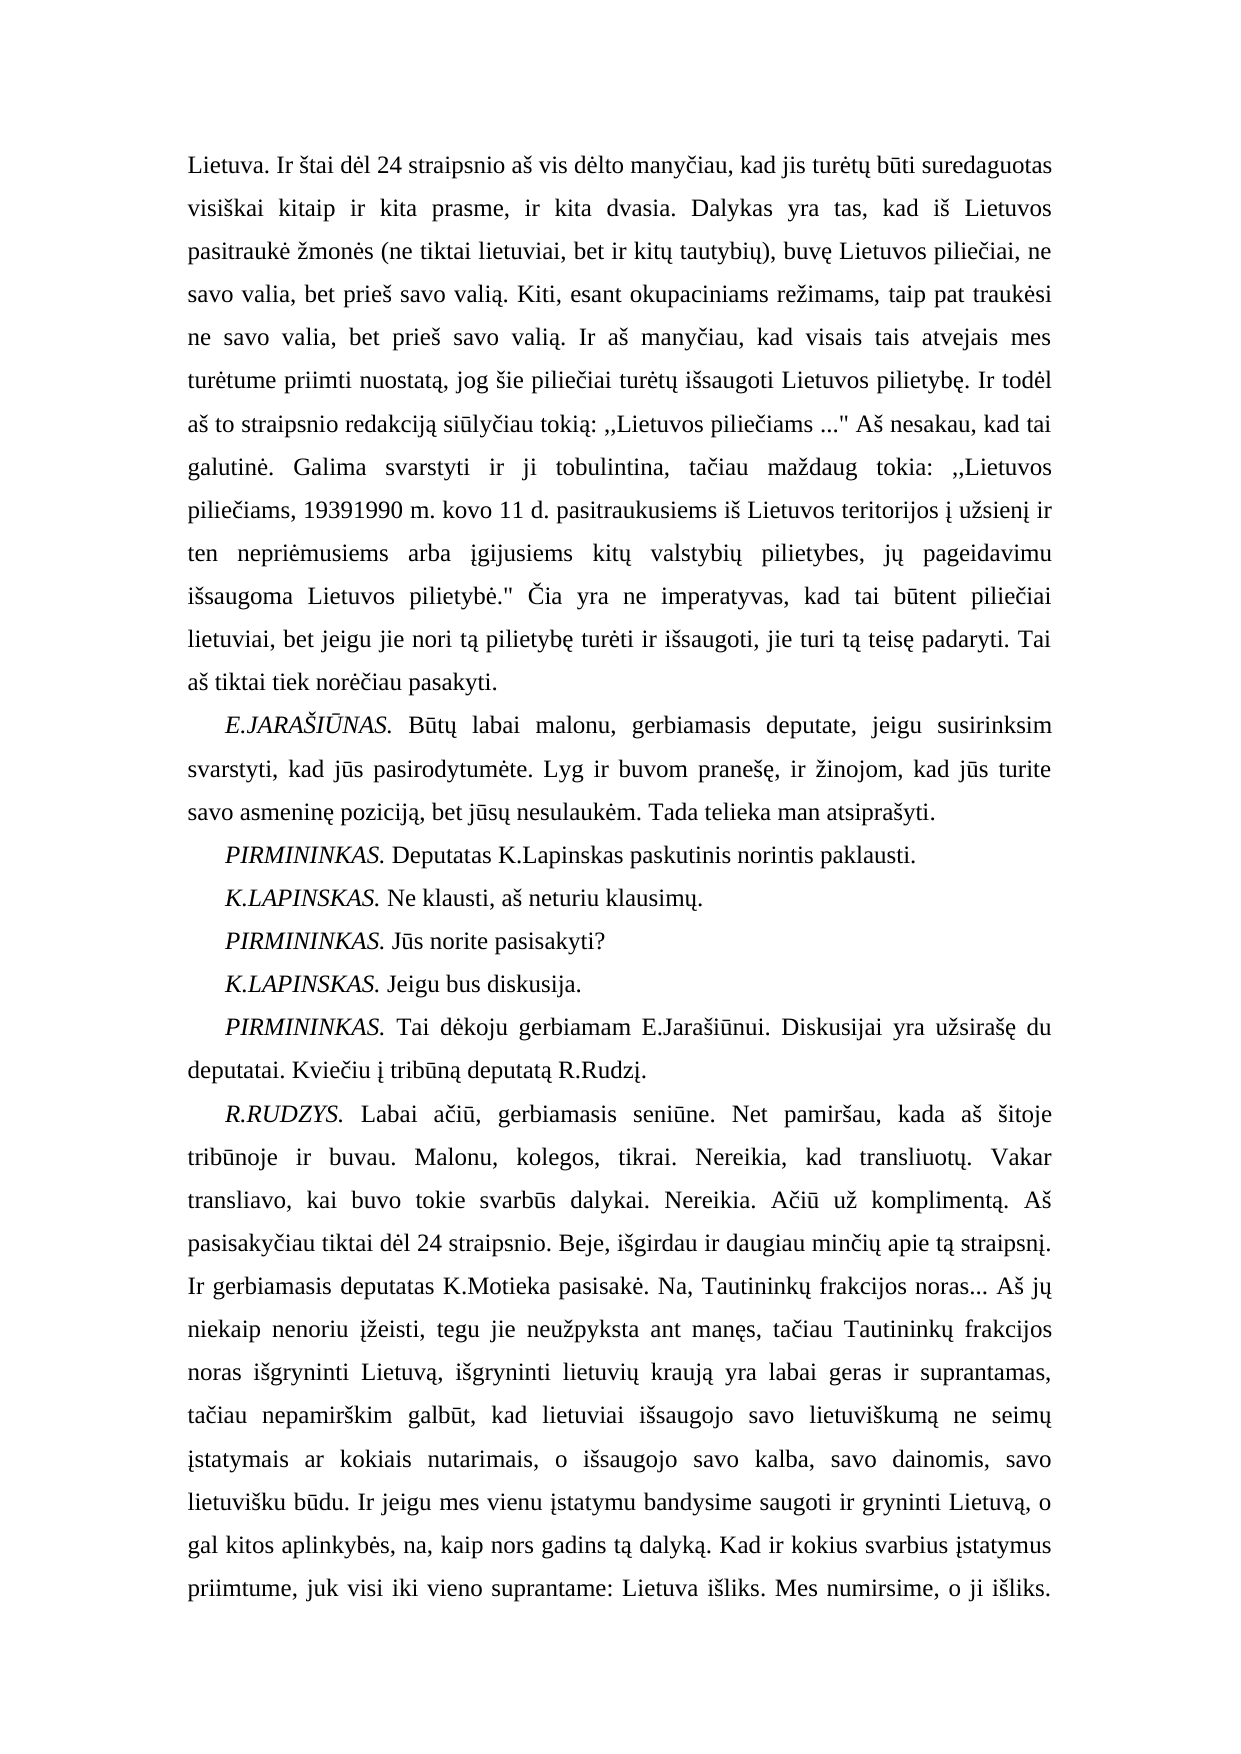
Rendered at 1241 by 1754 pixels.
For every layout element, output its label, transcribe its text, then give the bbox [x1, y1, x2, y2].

text K.LAPINSKAS. Jeigu bus diskusija. [187, 969, 1053, 998]
text Lietuva. Ir štai dėl 24 straipsnio aš vis dėlto manyčiau, kad jis turėtų būti suredaguotas visiškai kitaip ir kita prasme, ir kita dvasia. Dalykas yra tas, kad iš Lietuvos pasitraukė žmonės (ne tiktai lietuviai, bet ir kitų tautybių), buvę Lietuvos piliečiai, ne savo valia, bet prieš savo valią. Kiti, esant okupaciniams režimams, taip pat traukėsi ne savo valia, bet prieš savo valią. Ir aš manyčiau, kad visais tais atvejais mes turėtume priimti nuostatą, jog šie piliečiai turėtų išsaugoti Lietuvos pilietybę. Ir todėl aš to straipsnio redakciją siūlyčiau tokią: ,,Lietuvos piliečiams ..." Aš nesakau, kad tai galutinė. Galima svarstyti ir ji tobulintina, tačiau maždaug tokia: ,,Lietuvos piliečiams, 19391990 m. kovo 11 d. pasitraukusiems iš Lietuvos teritorijos į užsienį ir ten nepriėmusiems arba įgijusiems kitų valstybių pilietybes, jų pageidavimu išsaugoma Lietuvos pilietybė." Čia yra ne imperatyvas, kad tai būtent piliečiai lietuviai, bet jeigu jie nori tą pilietybę turėti ir išsaugoti, jie turi tą teisę padaryti. Tai aš tiktai tiek norėčiau pasakyti. [187, 150, 1053, 696]
text PIRMININKAS. Tai dėkoju gerbiamam E.Jarašiūnui. Diskusijai yra užsirašę du deputatai. Kviečiu į tribūną deputatą R.Rudzį. [187, 1012, 1053, 1084]
text K.LAPINSKAS. Ne klausti, aš neturiu klausimų. [187, 883, 1053, 912]
text PIRMININKAS. Jūs norite pasisakyti? [187, 926, 1053, 955]
text PIRMININKAS. Deputatas K.Lapinskas paskutinis norintis paklausti. [187, 840, 1053, 869]
text E.JARAŠIŪNAS. Būtų labai malonu, gerbiamasis deputate, jeigu susirinksim svarstyti, kad jūs pasirodytumėte. Lyg ir buvom pranešę, ir žinojom, kad jūs turite savo asmeninę poziciją, bet jūsų nesulaukėm. Tada telieka man atsiprašyti. [187, 711, 1053, 826]
text R.RUDZYS. Labai ačiū, gerbiamasis seniūne. Net pamiršau, kada aš šitoje tribūnoje ir buvau. Malonu, kolegos, tikrai. Nereikia, kad transliuotų. Vakar transliavo, kai buvo tokie svarbūs dalykai. Nereikia. Ačiū už komplimentą. Aš pasisakyčiau tiktai dėl 24 straipsnio. Beje, išgirdau ir daugiau minčių apie tą straipsnį. Ir gerbiamasis deputatas K.Motieka pasisakė. Na, Tautininkų frakcijos noras... Aš jų niekaip nenoriu įžeisti, tegu jie neužpyksta ant manęs, tačiau Tautininkų frakcijos noras išgryninti Lietuvą, išgryninti lietuvių kraują yra labai geras ir suprantamas, tačiau nepamirškim galbūt, kad lietuviai išsaugojo savo lietuviškumą ne seimų įstatymais ar kokiais nutarimais, o išsaugojo savo kalba, savo dainomis, savo lietuvišku būdu. Ir jeigu mes vienu įstatymu bandysime saugoti ir gryninti Lietuvą, o gal kitos aplinkybės, na, kaip nors gadins tą dalyką. Kad ir kokius svarbius įstatymus priimtume, juk visi iki vieno suprantame: Lietuva išliks. Mes numirsime, o ji išliks. [187, 1099, 1053, 1602]
